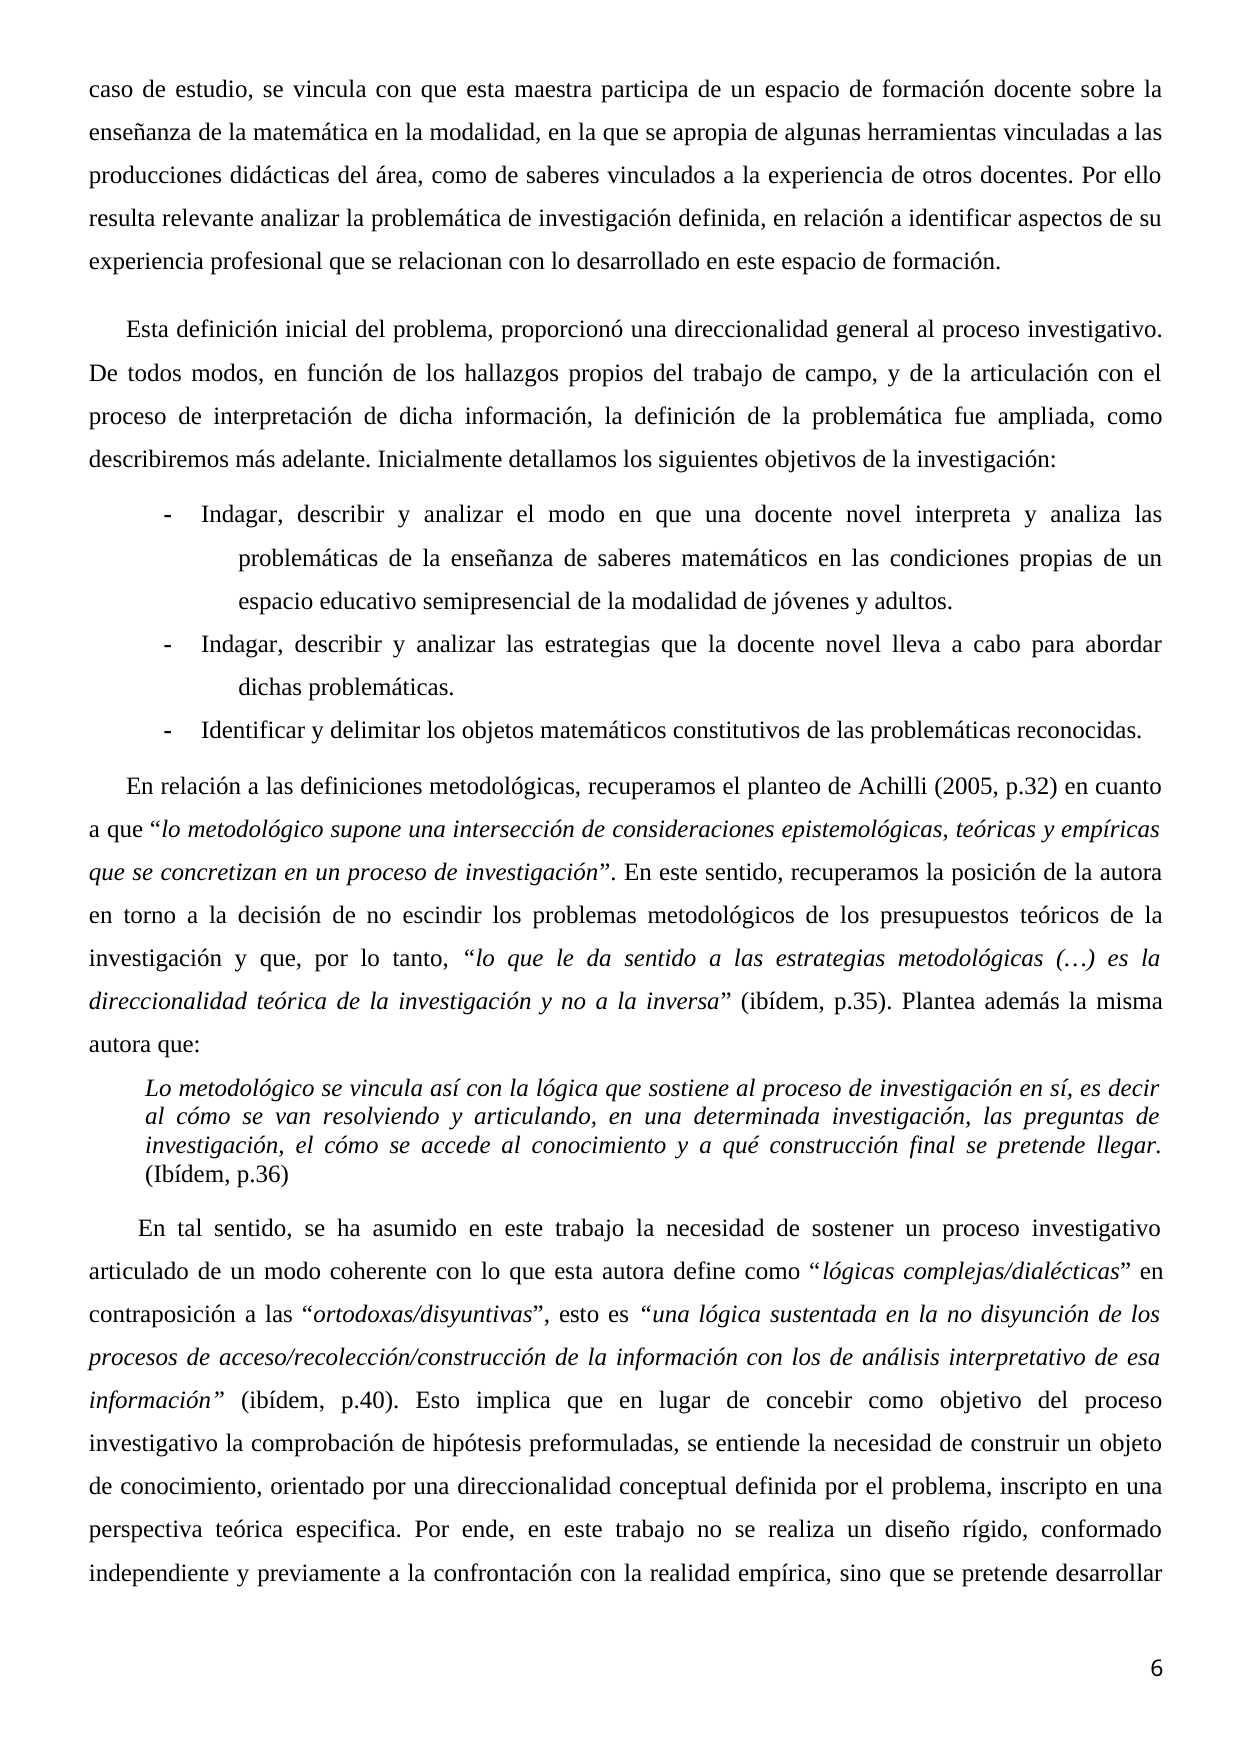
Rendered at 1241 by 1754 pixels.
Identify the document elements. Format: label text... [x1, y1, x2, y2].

text caso de estudio, se vincula con que esta maestra participa de un espacio de formación docente sobre la enseñanza de la matemática en la modalidad, en la que se apropia de algunas herramientas vinculadas a las producciones didácticas del área, como de saberes vinculados a la experiencia de otros docentes. Por ello resulta relevante analizar la problemática de investigación definida, en relación a identificar aspectos de su experiencia profesional que se relacionan con lo desarrollado en este espacio de formación. [89, 74, 1163, 275]
text En relación a las definiciones metodológicas, recuperamos el planteo de Achilli (2005, p.32) en cuanto a que “lo metodológico supone una intersección de consideraciones epistemológicas, teóricas y empíricas que se concretizan en un proceso de investigación”. En este sentido, recuperamos la posición de la autora en torno a la decisión de no escindir los problemas metodológicos de los presupuestos teóricos de la investigación y que, por lo tanto, “lo que le da sentido a las estrategias metodológicas (…) es la direccionalidad teórica de la investigación y no a la inversa” (ibídem, p.35). Plantea además la misma autora que: [89, 771, 1163, 1058]
text Lo metodológico se vincula así con la lógica que sostiene al proceso de investigación en sí, es decir al cómo se van resolviendo y articulando, en una determinada investigación, las preguntas de investigación, el cómo se accede al conocimiento y a qué construcción final se pretende llegar. (Ibídem, p.36) [145, 1073, 1163, 1188]
list Indagar, describir y analizar las estrategias que la docente novel lleva a cabo para abordar dichas problemáticas. [163, 629, 1163, 701]
list Indagar, describir y analizar el modo en que una docente novel interpreta y analiza las problemáticas de la enseñanza de saberes matemáticos en las condiciones propias de un espacio educativo semipresencial de la modalidad de jóvenes y adultos. [163, 499, 1163, 614]
text Esta definición inicial del problema, proporcionó una direccionalidad general al proceso investigativo. De todos modos, en función de los hallazgos propios del trabajo de campo, y de la articulación con el proceso de interpretación de dicha información, la definición de la problemática fue ampliada, como describiremos más adelante. Inicialmente detallamos los siguientes objetivos de la investigación: [89, 314, 1163, 473]
text En tal sentido, se ha asumido en este trabajo la necesidad de sostener un proceso investigativo articulado de un modo coherente con lo que esta autora define como “lógicas complejas/dialécticas” en contraposición a las “ortodoxas/disyuntivas”, esto es “una lógica sustentada en la no disyunción de los procesos de acceso/recolección/construcción de la información con los de análisis interpretativo de esa información” (ibídem, p.40). Esto implica que en lugar de concebir como objetivo del proceso investigativo la comprobación de hipótesis preformuladas, se entiende la necesidad de construir un objeto de conocimiento, orientado por una direccionalidad conceptual definida por el problema, inscripto en una perspectiva teórica especifica. Por ende, en este trabajo no se realiza un diseño rígido, conformado independiente y previamente a la confrontación con la realidad empírica, sino que se pretende desarrollar [89, 1213, 1163, 1586]
list Identificar y delimitar los objetos matemáticos constitutivos de las problemáticas reconocidas. [163, 715, 1163, 744]
